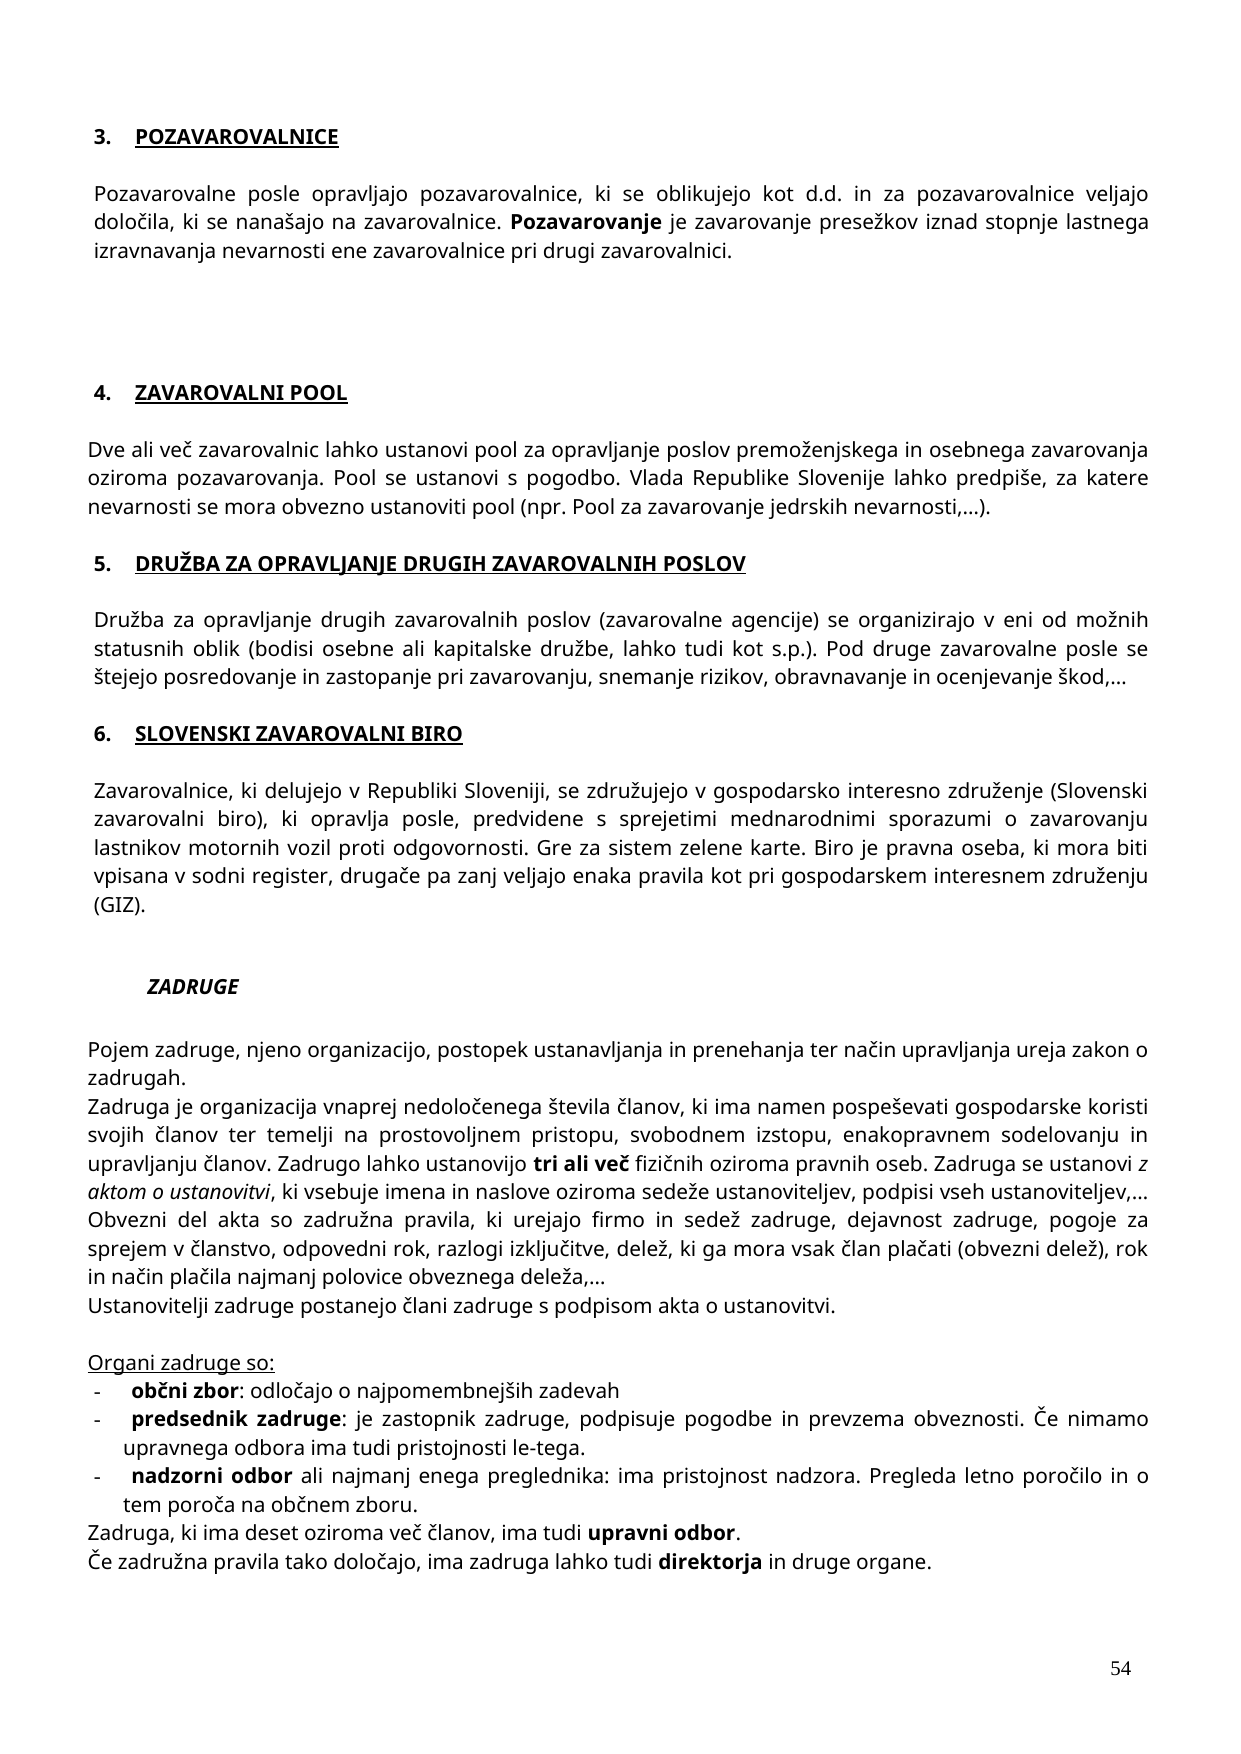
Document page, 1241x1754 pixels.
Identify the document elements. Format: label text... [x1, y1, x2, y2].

list DRUŽBA ZA OPRAVLJANJE DRUGIH ZAVAROVALNIH POSLOV [93, 549, 1150, 577]
list ZAVAROVALNI POOL [93, 378, 1150, 406]
text Zadruga, ki ima deset oziroma več članov, ima tudi upravni odbor. [87, 1518, 1150, 1547]
subtitle ZADRUGE [87, 972, 1150, 1000]
text Zadruga je organizacija vnaprej nedoločenega števila članov, ki ima namen pospeševati gospodarske koristi svojih članov ter temelji na prostovoljnem pristopu, svobodnem izstopu, enakopravnem sodelovanju in upravljanju članov. Zadrugo lahko ustanovijo tri ali več fizičnih oziroma pravnih oseb. Zadruga se ustanovi z aktom o ustanovitvi, ki vsebuje imena in naslove oziroma sedeže ustanoviteljev, podpisi vseh ustanoviteljev,… Obvezni del akta so zadružna pravila, ki urejajo firmo in sedež zadruge, dejavnost zadruge, pogoje za sprejem v članstvo, odpovedni rok, razlogi izključitve, delež, ki ga mora vsak član plačati (obvezni delež), rok in način plačila najmanj polovice obveznega deleža,… [87, 1092, 1150, 1291]
list POZAVAROVALNICE [93, 122, 1150, 151]
list predsednik zadruge: je zastopnik zadruge, podpisuje pogodbe in prevzema obveznosti. Če nimamo upravnega odbora ima tudi pristojnosti le-tega. [93, 1404, 1150, 1461]
list nadzorni odbor ali najmanj enega preglednika: ima pristojnost nadzora. Pregleda letno poročilo in o tem poroča na občnem zboru. [93, 1461, 1150, 1518]
text Zavarovalnice, ki delujejo v Republiki Sloveniji, se združujejo v gospodarsko interesno združenje (Slovenski zavarovalni biro), ki opravlja posle, predvidene s sprejetimi mednarodnimi sporazumi o zavarovanju lastnikov motornih vozil proti odgovornosti. Gre za sistem zelene karte. Biro je pravna oseba, ki mora biti vpisana v sodni register, drugače pa zanj veljajo enaka pravila kot pri gospodarskem interesnem združenju (GIZ). [93, 776, 1150, 918]
list SLOVENSKI ZAVAROVALNI BIRO [93, 719, 1150, 748]
text Pozavarovalne posle opravljajo pozavarovalnice, ki se oblikujejo kot d.d. in za pozavarovalnice veljajo določila, ki se nanašajo na zavarovalnice. Pozavarovanje je zavarovanje presežkov iznad stopnje lastnega izravnavanja nevarnosti ene zavarovalnice pri drugi zavarovalnici. [93, 179, 1150, 264]
text Če zadružna pravila tako določajo, ima zadruga lahko tudi direktorja in druge organe. [87, 1547, 1150, 1575]
text Organi zadruge so: [87, 1348, 1150, 1376]
text Ustanovitelji zadruge postanejo člani zadruge s podpisom akta o ustanovitvi. [87, 1291, 1150, 1319]
list občni zbor: odločajo o najpomembnejših zadevah [93, 1376, 1150, 1404]
text Pojem zadruge, njeno organizacijo, postopek ustanavljanja in prenehanja ter način upravljanja ureja zakon o zadrugah. [87, 1035, 1150, 1092]
text Dve ali več zavarovalnic lahko ustanovi pool za opravljanje poslov premoženjskega in osebnega zavarovanja oziroma pozavarovanja. Pool se ustanovi s pogodbo. Vlada Republike Slovenije lahko predpiše, za katere nevarnosti se mora obvezno ustanoviti pool (npr. Pool za zavarovanje jedrskih nevarnosti,…). [87, 435, 1150, 520]
text Družba za opravljanje drugih zavarovalnih poslov (zavarovalne agencije) se organizirajo v eni od možnih statusnih oblik (bodisi osebne ali kapitalske družbe, lahko tudi kot s.p.). Pod druge zavarovalne posle se štejejo posredovanje in zastopanje pri zavarovanju, snemanje rizikov, obravnavanje in ocenjevanje škod,… [93, 606, 1150, 691]
